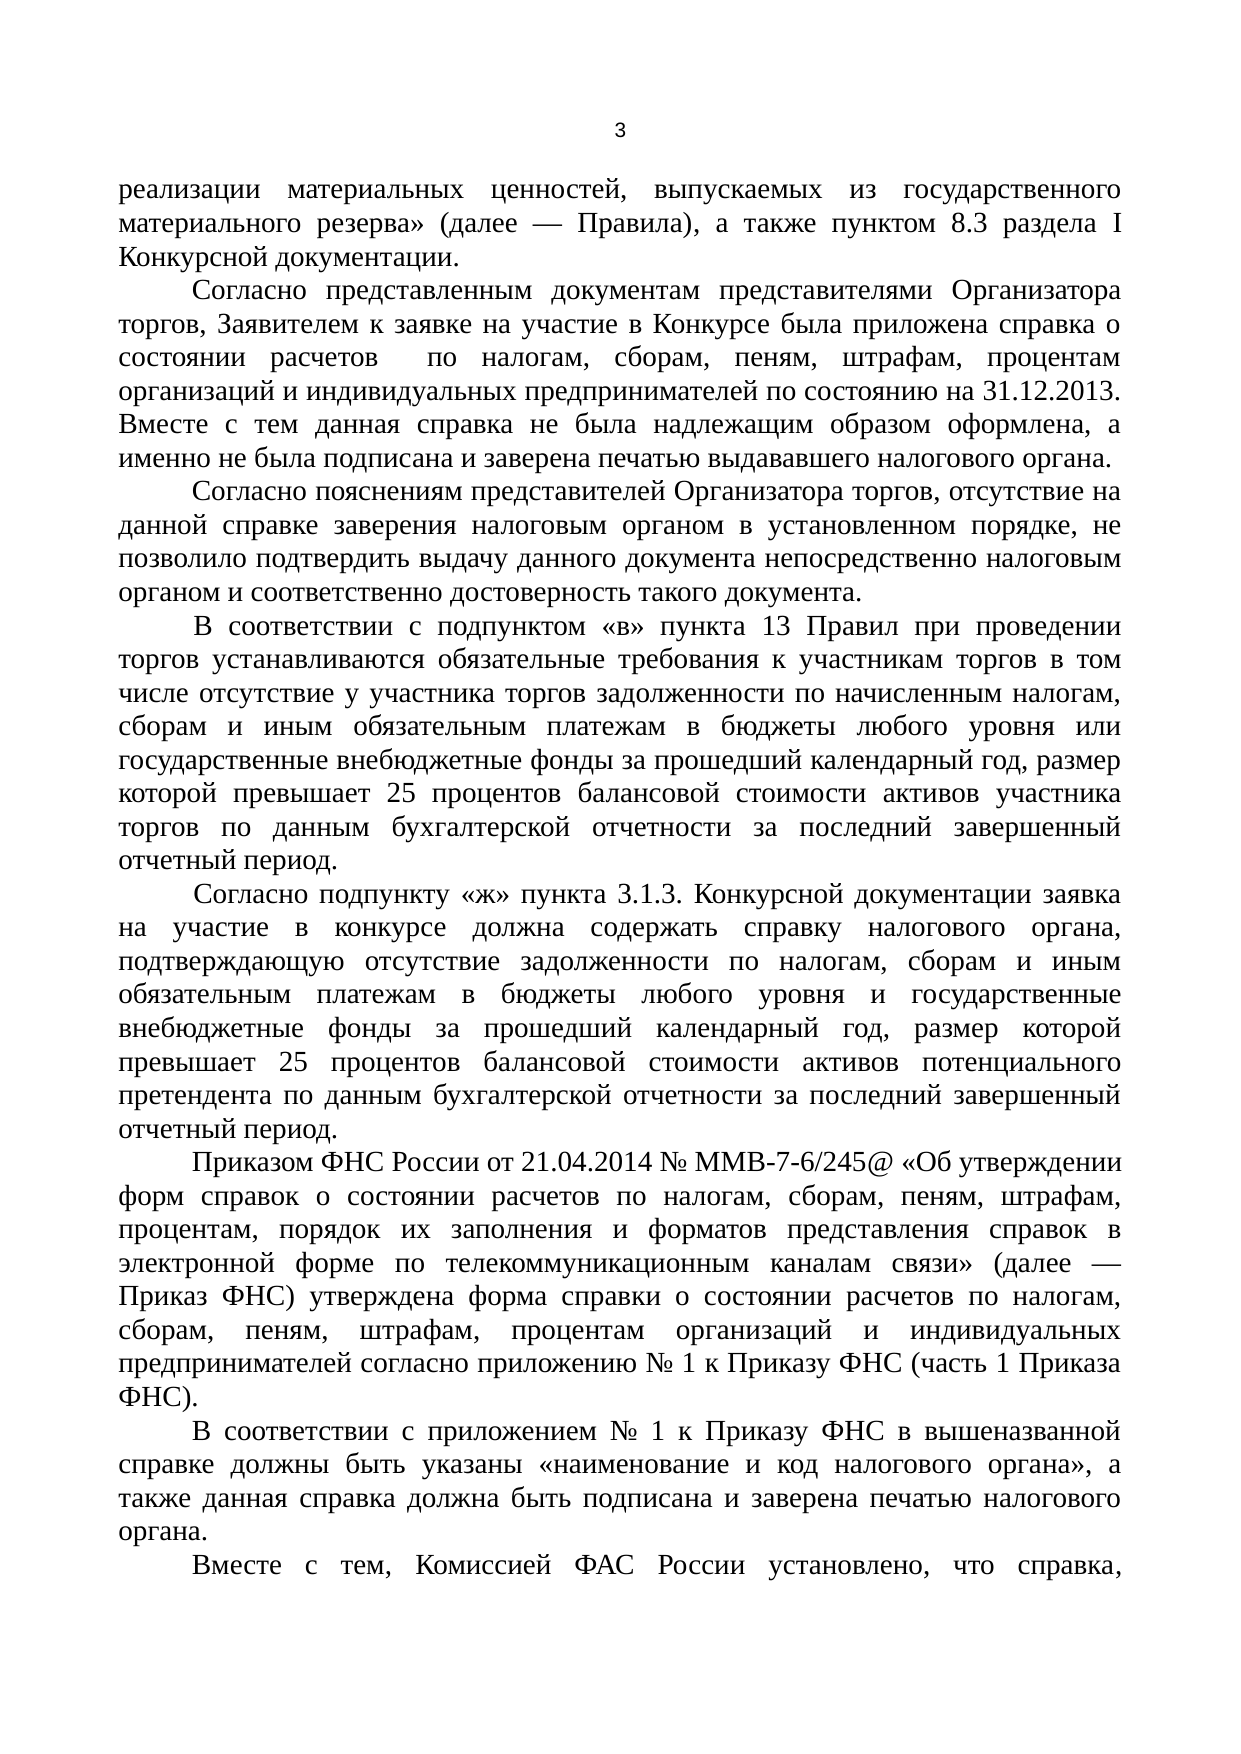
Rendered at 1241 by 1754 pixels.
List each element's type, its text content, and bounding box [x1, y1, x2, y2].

text В соответствии с приложением № 1 к Приказу ФНС в вышеназванной справке должны быть указаны «наименование и код налогового органа», а также данная справка должна быть подписана и заверена печатью налогового органа. [118, 1413, 1122, 1547]
text Приказом ФНС России от 21.04.2014 № ММВ-7-6/245@ «Об утверждении форм справок о состоянии расчетов по налогам, сборам, пеням, штрафам, процентам, порядок их заполнения и форматов представления справок в электронной форме по телекоммуникационным каналам связи» (далее — Приказ ФНС) утверждена форма справки о состоянии расчетов по налогам, сборам, пеням, штрафам, процентам организаций и индивидуальных предпринимателей согласно приложению № 1 к Приказу ФНС (часть 1 Приказа ФНС). [118, 1144, 1122, 1413]
text Вместе с тем, Комиссией ФАС России установлено, что справка, [118, 1547, 1122, 1580]
text Согласно подпункту «ж» пункта 3.1.3. Конкурсной документации заявка на участие в конкурсе должна содержать справку налогового органа, подтверждающую отсутствие задолженности по налогам, сборам и иным обязательным платежам в бюджеты любого уровня и государственные внебюджетные фонды за прошедший календарный год, размер которой превышает 25 процентов балансовой стоимости активов потенциального претендента по данным бухгалтерской отчетности за последний завершенный отчетный период. [118, 876, 1122, 1144]
text Согласно пояснениям представителей Организатора торгов, отсутствие на данной справке заверения налоговым органом в установленном порядке, не позволило подтвердить выдачу данного документа непосредственно налоговым органом и соответственно достоверность такого документа. [118, 473, 1122, 608]
text Согласно представленным документам представителями Организатора торгов, Заявителем к заявке на участие в Конкурсе была приложена справка о состоянии расчетов по налогам, сборам, пеням, штрафам, процентам организаций и индивидуальных предпринимателей по состоянию на 31.12.2013. Вместе с тем данная справка не была надлежащим образом оформлена, а именно не была подписана и заверена печатью выдававшего налогового органа. [118, 272, 1122, 473]
text В соответствии с подпунктом «в» пункта 13 Правил при проведении торгов устанавливаются обязательные требования к участникам торгов в том числе отсутствие у участника торгов задолженности по начисленным налогам, сборам и иным обязательным платежам в бюджеты любого уровня или государственные внебюджетные фонды за прошедший календарный год, размер которой превышает 25 процентов балансовой стоимости активов участника торгов по данным бухгалтерской отчетности за последний завершенный отчетный период. [118, 608, 1122, 876]
text реализации материальных ценностей, выпускаемых из государственного материального резерва» (далее — Правила), а также пунктом 8.3 раздела I Конкурсной документации. [118, 172, 1122, 272]
